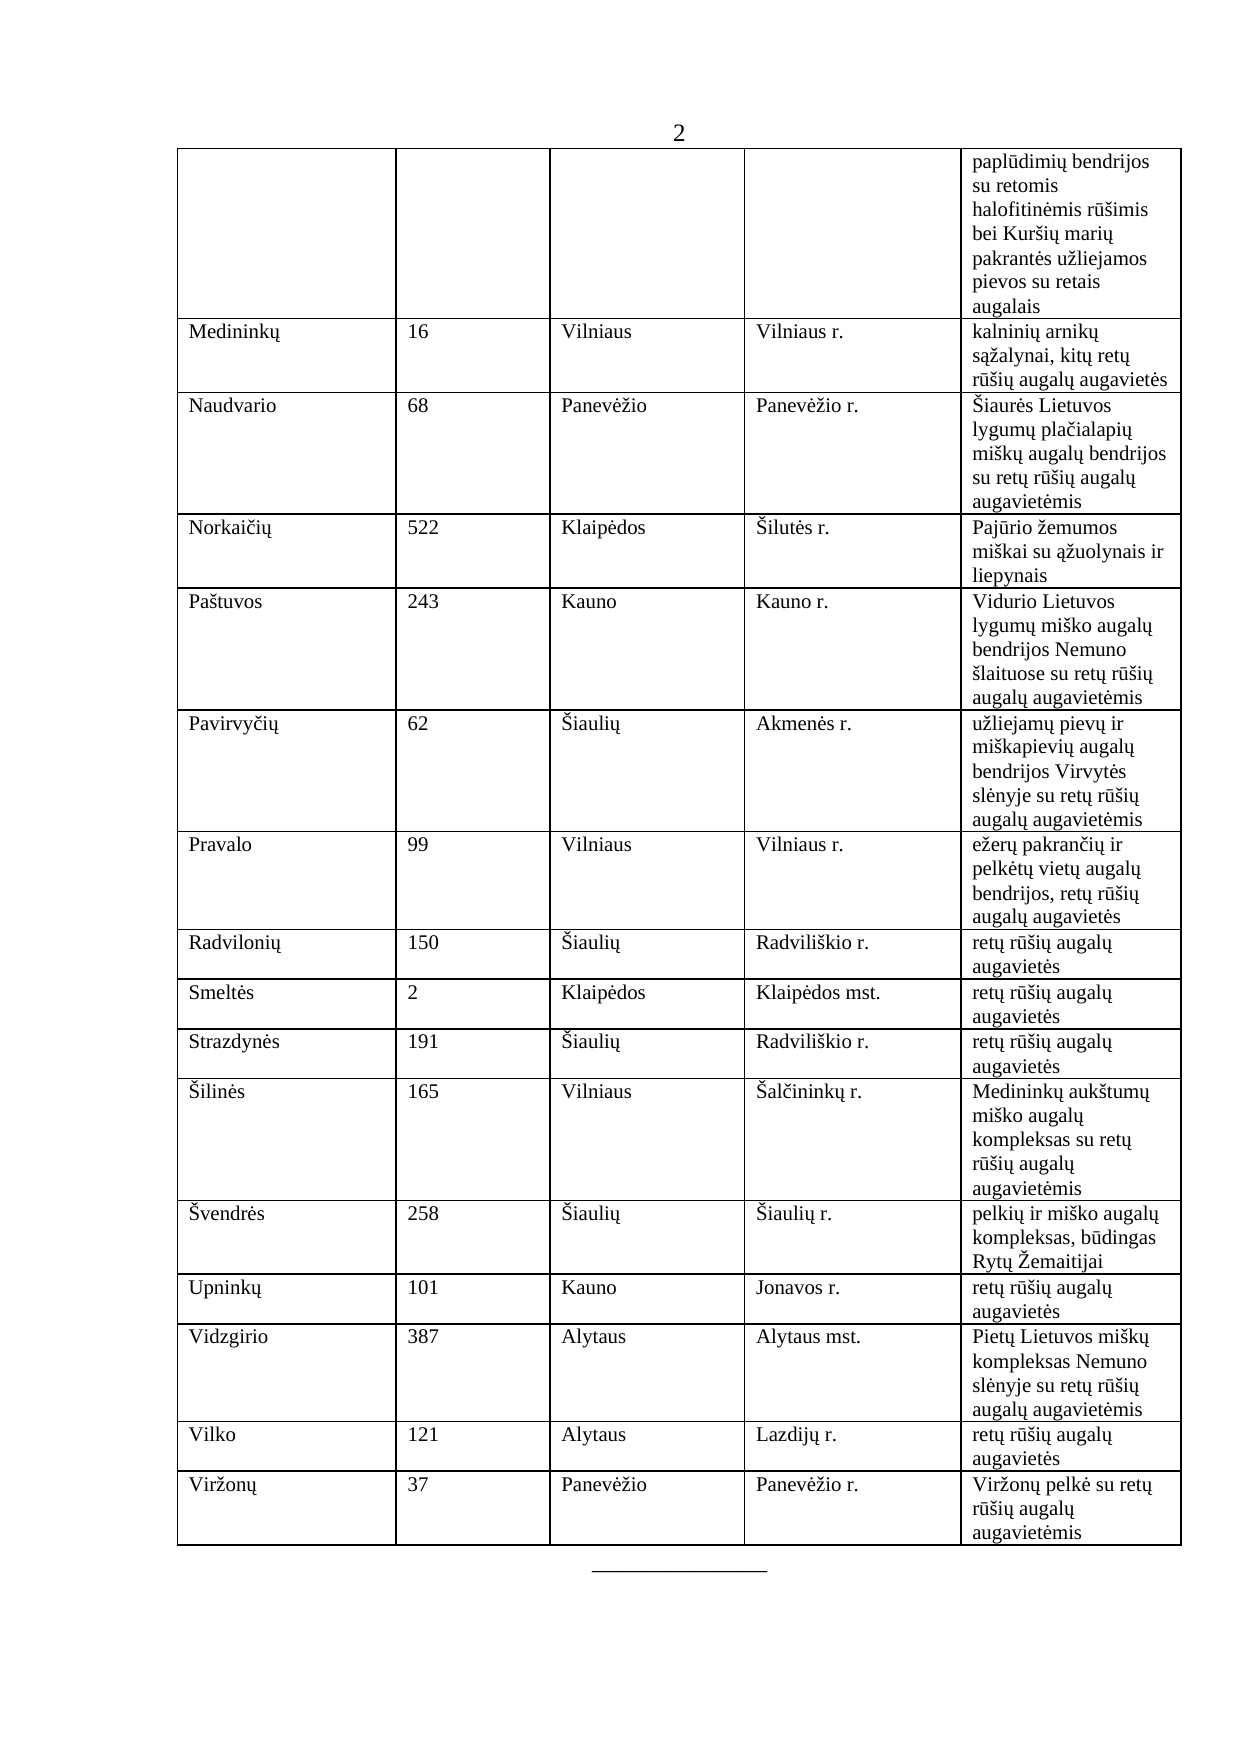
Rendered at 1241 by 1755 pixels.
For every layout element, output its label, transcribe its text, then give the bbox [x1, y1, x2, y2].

table_cell Šiaulių [551, 930, 744, 978]
table_cell 2 [397, 980, 549, 1028]
table_cell Šiaulių [551, 711, 744, 831]
table_cell 387 [397, 1325, 549, 1421]
table_cell 191 [397, 1030, 549, 1078]
table_cell Vidzgirio [178, 1325, 395, 1421]
table_cell Medininkų [178, 319, 395, 391]
table_cell Šalčininkų r. [745, 1079, 960, 1199]
table_cell Vilniaus r. [745, 832, 960, 928]
table_cell Kauno [551, 589, 744, 709]
table_cell 16 [397, 319, 549, 391]
text ______________ [177, 1546, 1181, 1574]
table_cell Kauno [551, 1275, 744, 1323]
table_cell Paštuvos [178, 589, 395, 709]
table_cell 165 [397, 1079, 549, 1199]
table_cell 37 [397, 1472, 549, 1544]
table_cell Panevėžio r. [745, 393, 960, 513]
table_cell Vilko [178, 1422, 395, 1470]
table_cell retų rūšių augalų augavietės [962, 980, 1180, 1028]
table_cell Viržonų pelkė su retų rūšių augalų augavietėmis [962, 1472, 1180, 1544]
table_cell Alytaus [551, 1325, 744, 1421]
table_cell Šilutės r. [745, 515, 960, 587]
table_cell Panevėžio r. [745, 1472, 960, 1544]
table_cell Medininkų aukštumų miško augalų kompleksas su retų rūšių augalų augavietėmis [962, 1079, 1180, 1199]
table_cell Alytaus mst. [745, 1325, 960, 1421]
table_cell Šiaulių [551, 1030, 744, 1078]
table_cell Kauno r. [745, 589, 960, 709]
table_cell Vilniaus [551, 1079, 744, 1199]
table_cell Lazdijų r. [745, 1422, 960, 1470]
table_cell retų rūšių augalų augavietės [962, 1422, 1180, 1470]
table_cell Vidurio Lietuvos lygumų miško augalų bendrijos Nemuno šlaituose su retų rūšių augalų augavietėmis [962, 589, 1180, 709]
table_cell 101 [397, 1275, 549, 1323]
table_cell 150 [397, 930, 549, 978]
table_cell Klaipėdos [551, 980, 744, 1028]
table_cell 243 [397, 589, 549, 709]
table_cell Alytaus [551, 1422, 744, 1470]
table_cell [551, 149, 744, 318]
table_cell paplūdimių bendrijos su retomis halofitinėmis rūšimis bei Kuršių marių pakrantės užliejamos pievos su retais augalais [962, 149, 1180, 318]
table_cell 121 [397, 1422, 549, 1470]
table_cell Naudvario [178, 393, 395, 513]
table_cell [745, 149, 960, 318]
table_cell Akmenės r. [745, 711, 960, 831]
table_cell Upninkų [178, 1275, 395, 1323]
table_cell Strazdynės [178, 1030, 395, 1078]
table_cell retų rūšių augalų augavietės [962, 1030, 1180, 1078]
table_cell 258 [397, 1201, 549, 1273]
table_cell 62 [397, 711, 549, 831]
table_cell retų rūšių augalų augavietės [962, 930, 1180, 978]
table_cell Vilniaus r. [745, 319, 960, 391]
table_cell [397, 149, 549, 318]
table_cell 522 [397, 515, 549, 587]
table_cell Radviliškio r. [745, 1030, 960, 1078]
table_cell Vilniaus [551, 319, 744, 391]
table_cell Vilniaus [551, 832, 744, 928]
table_cell kalninių arnikų sąžalynai, kitų retų rūšių augalų augavietės [962, 319, 1180, 391]
table_cell Jonavos r. [745, 1275, 960, 1323]
table_cell Šiaulių r. [745, 1201, 960, 1273]
table_cell 99 [397, 832, 549, 928]
table_cell Viržonų [178, 1472, 395, 1544]
table_cell Panevėžio [551, 1472, 744, 1544]
table_cell Smeltės [178, 980, 395, 1028]
table_cell pelkių ir miško augalų kompleksas, būdingas Rytų Žemaitijai [962, 1201, 1180, 1273]
table_cell Šiaurės Lietuvos lygumų plačialapių miškų augalų bendrijos su retų rūšių augalų augavietėmis [962, 393, 1180, 513]
table_cell ežerų pakrančių ir pelkėtų vietų augalų bendrijos, retų rūšių augalų augavietės [962, 832, 1180, 928]
table_cell Pavirvyčių [178, 711, 395, 831]
table_cell Švendrės [178, 1201, 395, 1273]
table_cell 68 [397, 393, 549, 513]
table_cell Radvilonių [178, 930, 395, 978]
table_cell Pietų Lietuvos miškų kompleksas Nemuno slėnyje su retų rūšių augalų augavietėmis [962, 1325, 1180, 1421]
table_cell retų rūšių augalų augavietės [962, 1275, 1180, 1323]
table_cell Šilinės [178, 1079, 395, 1199]
table_cell Pravalo [178, 832, 395, 928]
table_cell Klaipėdos mst. [745, 980, 960, 1028]
table_cell Panevėžio [551, 393, 744, 513]
table_cell [178, 149, 395, 318]
table_cell užliejamų pievų ir miškapievių augalų bendrijos Virvytės slėnyje su retų rūšių augalų augavietėmis [962, 711, 1180, 831]
table_cell Šiaulių [551, 1201, 744, 1273]
table_cell Radviliškio r. [745, 930, 960, 978]
table_cell Klaipėdos [551, 515, 744, 587]
table_cell Pajūrio žemumos miškai su ąžuolynais ir liepynais [962, 515, 1180, 587]
table_cell Norkaičių [178, 515, 395, 587]
